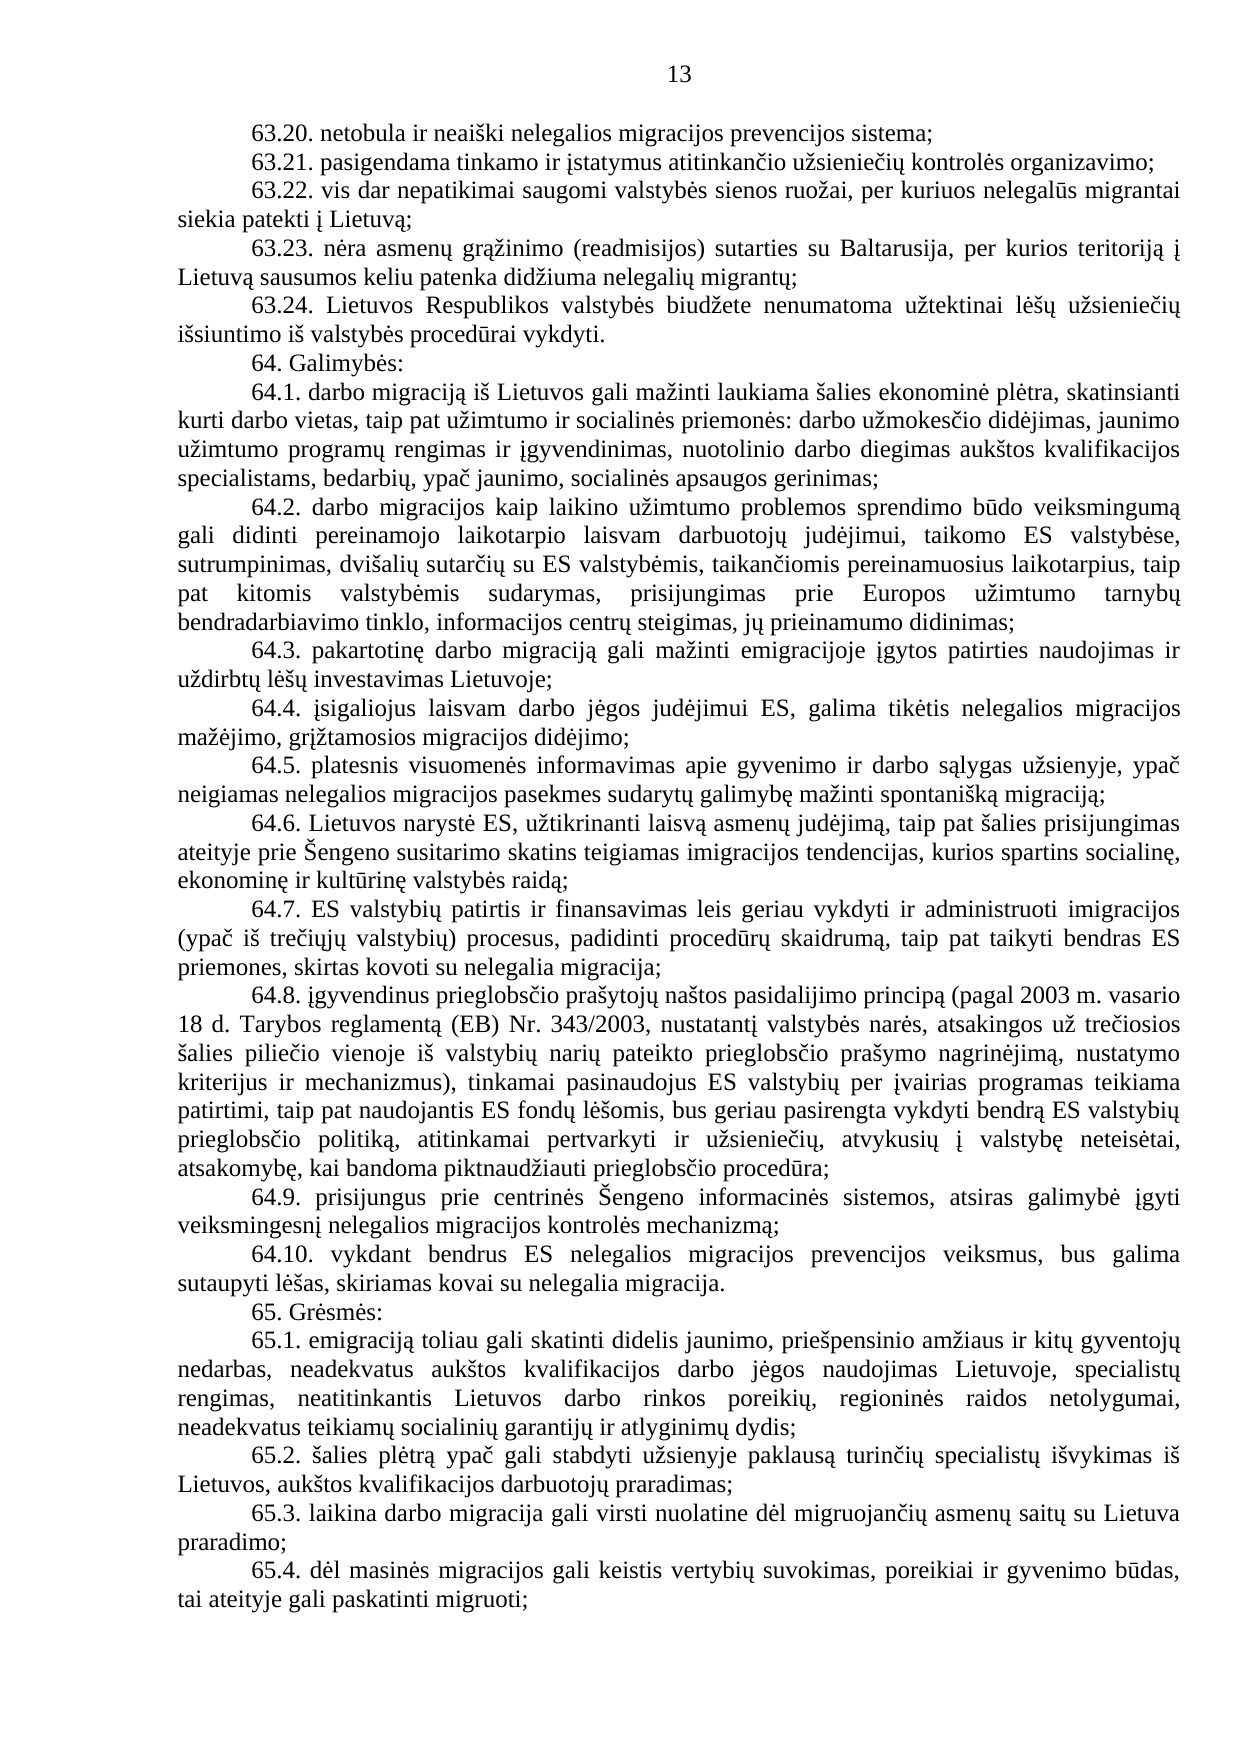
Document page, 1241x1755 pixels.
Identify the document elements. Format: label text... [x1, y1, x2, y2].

text 63.20. netobula ir neaiški nelegalios migracijos prevencijos sistema; [177, 118, 1181, 147]
text 64.2. darbo migracijos kaip laikino užimtumo problemos sprendimo būdo veiksmingumą gali didinti pereinamojo laikotarpio laisvam darbuotojų judėjimui, taikomo ES valstybėse, sutrumpinimas, dvišalių sutarčių su ES valstybėmis, taikančiomis pereinamuosius laikotarpius, taip pat kitomis valstybėmis sudarymas, prisijungimas prie Europos užimtumo tarnybų bendradarbiavimo tinklo, informacijos centrų steigimas, jų prieinamumo didinimas; [177, 492, 1181, 636]
text 65.4. dėl masinės migracijos gali keistis vertybių suvokimas, poreikiai ir gyvenimo būdas, tai ateityje gali paskatinti migruoti; [177, 1556, 1181, 1613]
text 63.21. pasigendama tinkamo ir įstatymus atitinkančio užsieniečių kontrolės organizavimo; [177, 147, 1181, 176]
text 64.3. pakartotinę darbo migraciją gali mažinti emigracijoje įgytos patirties naudojimas ir uždirbtų lėšų investavimas Lietuvoje; [177, 636, 1181, 693]
text 64.8. įgyvendinus prieglobsčio prašytojų naštos pasidalijimo principą (pagal 2003 m. vasario 18 d. Tarybos reglamentą (EB) Nr. 343/2003, nustatantį valstybės narės, atsakingos už trečiosios šalies piliečio vienoje iš valstybių narių pateikto prieglobsčio prašymo nagrinėjimą, nustatymo kriterijus ir mechanizmus), tinkamai pasinaudojus ES valstybių per įvairias programas teikiama patirtimi, taip pat naudojantis ES fondų lėšomis, bus geriau pasirengta vykdyti bendrą ES valstybių prieglobsčio politiką, atitinkamai pertvarkyti ir užsieniečių, atvykusių į valstybę neteisėtai, atsakomybę, kai bandoma piktnaudžiauti prieglobsčio procedūra; [177, 981, 1181, 1182]
text 65. Grėsmės: [177, 1297, 1181, 1326]
text 65.1. emigraciją toliau gali skatinti didelis jaunimo, priešpensinio amžiaus ir kitų gyventojų nedarbas, neadekvatus aukštos kvalifikacijos darbo jėgos naudojimas Lietuvoje, specialistų rengimas, neatitinkantis Lietuvos darbo rinkos poreikių, regioninės raidos netolygumai, neadekvatus teikiamų socialinių garantijų ir atlyginimų dydis; [177, 1326, 1181, 1441]
text 64. Galimybės: [177, 348, 1181, 377]
text 63.24. Lietuvos Respublikos valstybės biudžete nenumatoma užtektinai lėšų užsieniečių išsiuntimo iš valstybės procedūrai vykdyti. [177, 291, 1181, 348]
text 63.22. vis dar nepatikimai saugomi valstybės sienos ruožai, per kuriuos nelegalūs migrantai siekia patekti į Lietuvą; [177, 176, 1181, 233]
text 65.3. laikina darbo migracija gali virsti nuolatine dėl migruojančių asmenų saitų su Lietuva praradimo; [177, 1498, 1181, 1556]
text 64.10. vykdant bendrus ES nelegalios migracijos prevencijos veiksmus, bus galima sutaupyti lėšas, skiriamas kovai su nelegalia migracija. [177, 1239, 1181, 1297]
text 64.5. platesnis visuomenės informavimas apie gyvenimo ir darbo sąlygas užsienyje, ypač neigiamas nelegalios migracijos pasekmes sudarytų galimybę mažinti spontanišką migraciją; [177, 751, 1181, 808]
text 64.9. prisijungus prie centrinės Šengeno informacinės sistemos, atsiras galimybė įgyti veiksmingesnį nelegalios migracijos kontrolės mechanizmą; [177, 1182, 1181, 1239]
text 63.23. nėra asmenų grąžinimo (readmisijos) sutarties su Baltarusija, per kurios teritoriją į Lietuvą sausumos keliu patenka didžiuma nelegalių migrantų; [177, 233, 1181, 291]
text 64.6. Lietuvos narystė ES, užtikrinanti laisvą asmenų judėjimą, taip pat šalies prisijungimas ateityje prie Šengeno susitarimo skatins teigiamas imigracijos tendencijas, kurios spartins socialinę, ekonominę ir kultūrinę valstybės raidą; [177, 808, 1181, 894]
text 65.2. šalies plėtrą ypač gali stabdyti užsienyje paklausą turinčių specialistų išvykimas iš Lietuvos, aukštos kvalifikacijos darbuotojų praradimas; [177, 1441, 1181, 1498]
text 64.1. darbo migraciją iš Lietuvos gali mažinti laukiama šalies ekonominė plėtra, skatinsianti kurti darbo vietas, taip pat užimtumo ir socialinės priemonės: darbo užmokesčio didėjimas, jaunimo užimtumo programų rengimas ir įgyvendinimas, nuotolinio darbo diegimas aukštos kvalifikacijos specialistams, bedarbių, ypač jaunimo, socialinės apsaugos gerinimas; [177, 377, 1181, 492]
text 64.4. įsigaliojus laisvam darbo jėgos judėjimui ES, galima tikėtis nelegalios migracijos mažėjimo, grįžtamosios migracijos didėjimo; [177, 693, 1181, 751]
text 64.7. ES valstybių patirtis ir finansavimas leis geriau vykdyti ir administruoti imigracijos (ypač iš trečiųjų valstybių) procesus, padidinti procedūrų skaidrumą, taip pat taikyti bendras ES priemones, skirtas kovoti su nelegalia migracija; [177, 894, 1181, 981]
